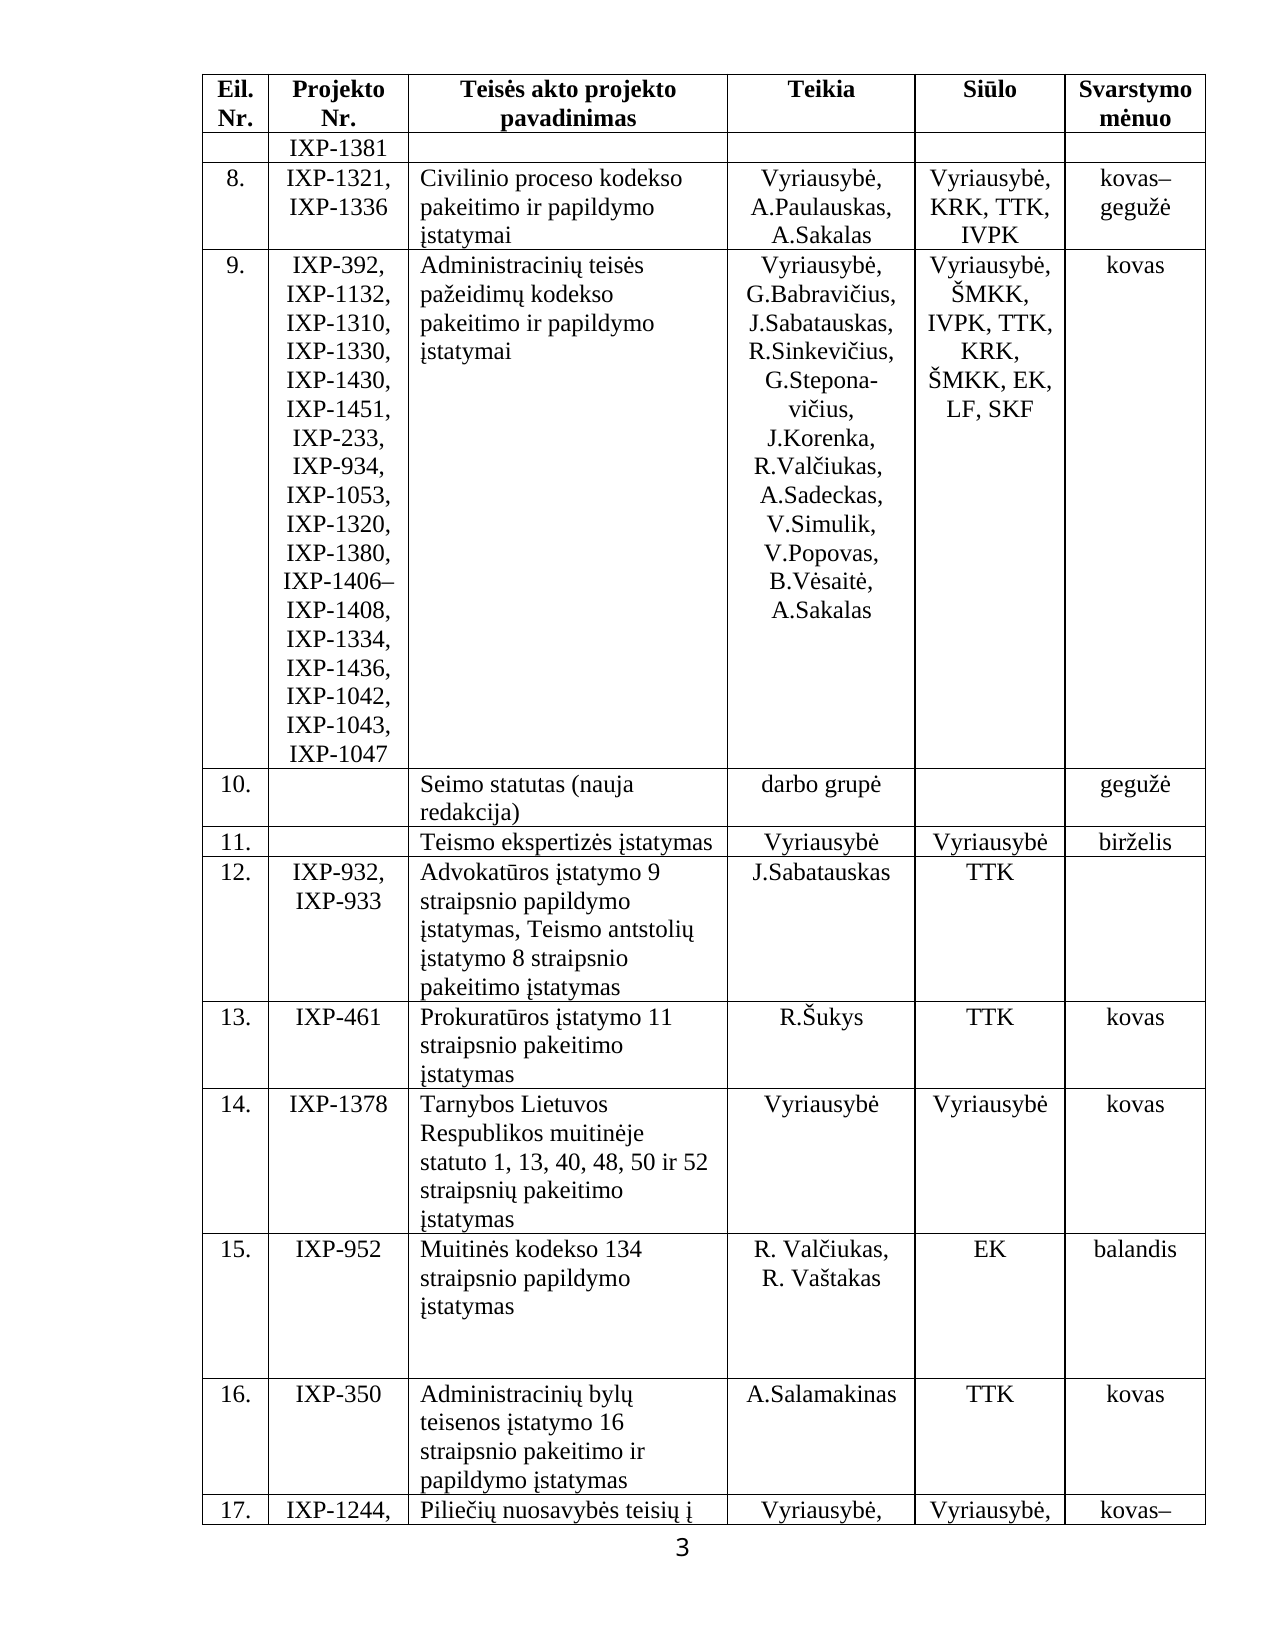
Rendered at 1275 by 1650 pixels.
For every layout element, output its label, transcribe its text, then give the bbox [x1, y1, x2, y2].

table_cell Vyriausybė [916, 827, 1064, 856]
table_cell [269, 769, 408, 826]
table_header Siūlo [916, 75, 1064, 132]
table_cell [1066, 857, 1205, 1001]
table_cell Vyriausybė, ŠMKK, IVPK, TTK, KRK, ŠMKK, EK, LF, SKF [916, 250, 1064, 768]
table_cell TTK [916, 1379, 1064, 1494]
table_cell IXP-1321, IXP-1336 [269, 163, 408, 249]
table_cell 16. [203, 1379, 268, 1494]
table_cell IXP-392, IXP-1132, IXP-1310, IXP-1330, IXP-1430, IXP-1451, IXP-233, IXP-934, IXP-1053, IXP-1320, IXP-1380, IXP-1406– IXP-1408, IXP-1334, IXP-1436, IXP-1042, IXP-1043, IXP-1047 [269, 250, 408, 768]
table_cell 12. [203, 857, 268, 1001]
table_cell Seimo statutas (nauja redakcija) [409, 769, 727, 826]
table_cell 14. [203, 1089, 268, 1233]
table_cell 13. [203, 1002, 268, 1088]
table_cell Prokuratūros įstatymo 11 straipsnio pakeitimo įstatymas [409, 1002, 727, 1088]
table_cell IXP-932, IXP-933 [269, 857, 408, 1001]
table_cell [916, 769, 1064, 826]
table_header Eil. Nr. [203, 75, 268, 132]
table_cell kovas [1066, 250, 1205, 768]
table_cell Vyriausybė, [728, 1495, 914, 1523]
table_cell TTK [916, 1002, 1064, 1088]
table_header Teikia [728, 75, 914, 132]
table_cell Administracinių bylų teisenos įstatymo 16 straipsnio pakeitimo ir papildymo įstatymas [409, 1379, 727, 1494]
table_cell EK [916, 1234, 1064, 1378]
table_cell IXP-350 [269, 1379, 408, 1494]
table_cell balandis [1066, 1234, 1205, 1378]
table_cell 9. [203, 250, 268, 768]
table_cell 15. [203, 1234, 268, 1378]
table_cell Tarnybos Lietuvos Respublikos muitinėje statuto 1, 13, 40, 48, 50 ir 52 straipsnių pakeitimo įstatymas [409, 1089, 727, 1233]
table_cell 17. [203, 1495, 268, 1523]
table_cell [916, 133, 1064, 162]
table_header Projekto Nr. [269, 75, 408, 132]
table_cell A.Salamakinas [728, 1379, 914, 1494]
table_cell R.Šukys [728, 1002, 914, 1088]
table_cell Vyriausybė, KRK, TTK, IVPK [916, 163, 1064, 249]
table_cell kovas– [1066, 1495, 1205, 1523]
table_cell IXP-952 [269, 1234, 408, 1378]
table_cell Vyriausybė, A.Paulauskas, A.Sakalas [728, 163, 914, 249]
table_cell Muitinės kodekso 134 straipsnio papildymo įstatymas [409, 1234, 727, 1378]
table_cell IXP-1378 [269, 1089, 408, 1233]
table_cell Advokatūros įstatymo 9 straipsnio papildymo įstatymas, Teismo antstolių įstatymo 8 straipsnio pakeitimo įstatymas [409, 857, 727, 1001]
table_header Teisės akto projekto pavadinimas [409, 75, 727, 132]
table_cell IXP-1381 [269, 133, 408, 162]
table_cell Teismo ekspertizės įstatymas [409, 827, 727, 856]
table_cell J.Sabatauskas [728, 857, 914, 1001]
table_cell [409, 133, 727, 162]
table_cell [728, 133, 914, 162]
table_cell [203, 133, 268, 162]
table_cell kovas [1066, 1089, 1205, 1233]
table_cell 10. [203, 769, 268, 826]
table_cell Vyriausybė, [916, 1495, 1064, 1523]
table_cell Civilinio proceso kodekso pakeitimo ir papildymo įstatymai [409, 163, 727, 249]
table_cell TTK [916, 857, 1064, 1001]
table_cell darbo grupė [728, 769, 914, 826]
table_header Svarstymo mėnuo [1066, 75, 1205, 132]
table_cell Piliečių nuosavybės teisių į [409, 1495, 727, 1523]
table_cell IXP-461 [269, 1002, 408, 1088]
table_cell R. Valčiukas, R. Vaštakas [728, 1234, 914, 1378]
table_cell [1066, 133, 1205, 162]
table_cell kovas [1066, 1379, 1205, 1494]
table_cell kovas [1066, 1002, 1205, 1088]
table_cell Vyriausybė [728, 1089, 914, 1233]
table_cell 11. [203, 827, 268, 856]
table_cell [269, 827, 408, 856]
table_cell Vyriausybė [728, 827, 914, 856]
table_cell gegužė [1066, 769, 1205, 826]
table_cell kovas– gegužė [1066, 163, 1205, 249]
table_cell Administracinių teisės pažeidimų kodekso pakeitimo ir papildymo įstatymai [409, 250, 727, 768]
table_cell birželis [1066, 827, 1205, 856]
table_cell Vyriausybė, G.Babravičius, J.Sabatauskas, R.Sinkevičius, G.Stepona-vičius, J.Korenka, R.Valčiukas, A.Sadeckas, V.Simulik, V.Popovas, B.Vėsaitė, A.Sakalas [728, 250, 914, 768]
table_cell Vyriausybė [916, 1089, 1064, 1233]
table_cell IXP-1244, [269, 1495, 408, 1523]
table_cell 8. [203, 163, 268, 249]
